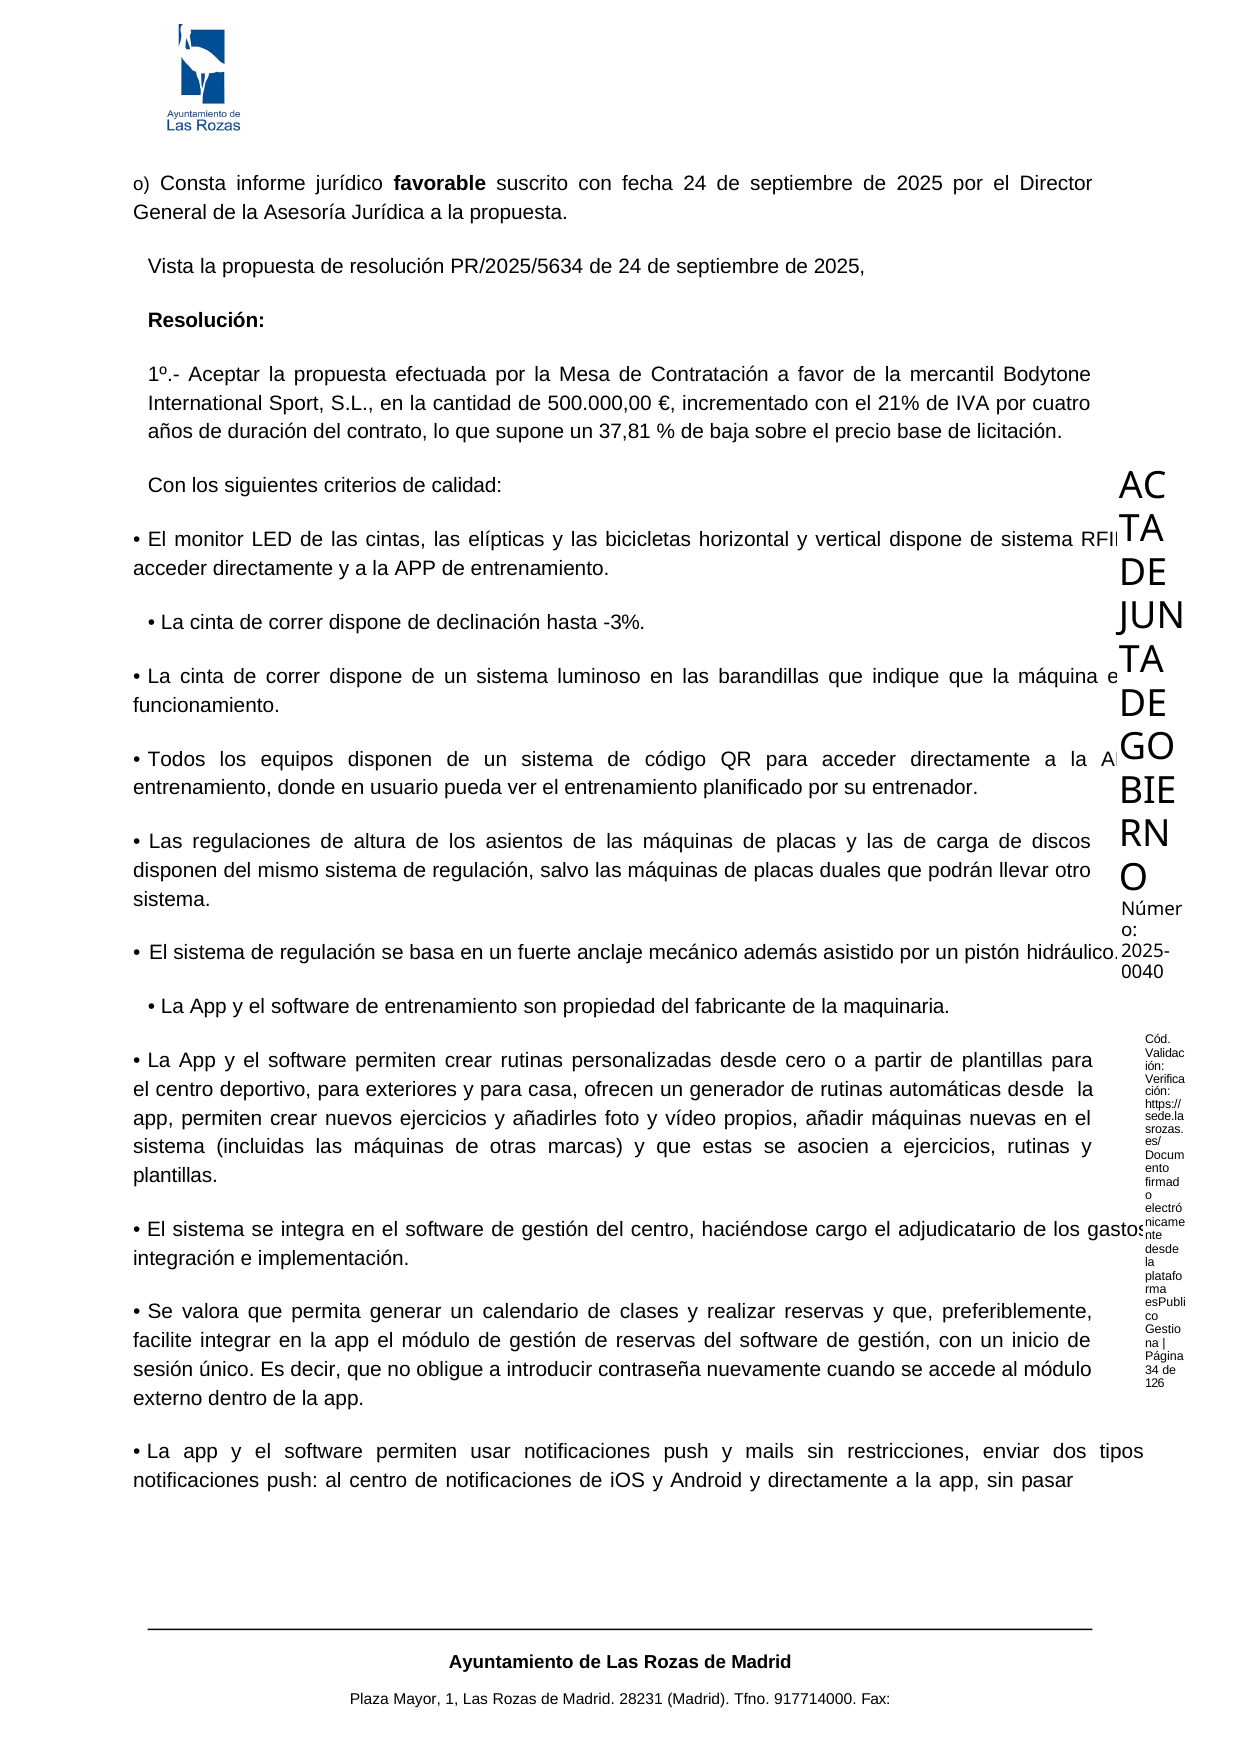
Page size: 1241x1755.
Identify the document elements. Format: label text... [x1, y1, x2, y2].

list El sistema de regulación se basa en un fuerte anclaje mecánico además asistido por un pistón hidráulico. [133, 940, 1117, 964]
list Todos los equipos disponen de un sistema de código QR para acceder directamente a la APP de entrenamiento, donde en usuario pueda ver el entrenamiento planificado por su entrenador. [133, 746, 1117, 799]
list La cinta de correr dispone de un sistema luminoso en las barandillas que indique que la máquina está en funcionamiento. [133, 664, 1117, 717]
text ACTA DE JUNTA DE GOBIERNO [1119, 463, 1185, 899]
list La cinta de correr dispone de declinación hasta -3%. [148, 610, 1117, 634]
list Documento firmado electrónicamente desde la plataforma esPublico Gestiona | Página 34 de 126 [1145, 1148, 1186, 1390]
list La app y el software permiten usar notificaciones push y mails sin restricciones, enviar dos tipos de notificaciones push: al centro de notificaciones de iOS y Android y directamente a la app, sin pasar [133, 1439, 1143, 1492]
list La App y el software permiten crear rutinas personalizadas desde cero o a partir de plantillas para el centro deportivo, para exteriores y para casa, ofrecen un generador de rutinas automáticas desde la app, permiten crear nuevos ejercicios y añadirles foto y vídeo propios, añadir máquinas nuevas en el sistema (incluidas las máquinas de otras marcas) y que estas se asocien a ejercicios, rutinas y plantillas. [133, 1048, 1093, 1187]
text Vista la propuesta de resolución PR/2025/5634 de 24 de septiembre de 2025, [148, 253, 1182, 277]
list El monitor LED de las cintas, las elípticas y las bicicletas horizontal y vertical dispone de sistema RFID para acceder directamente y a la APP de entrenamiento. [133, 527, 1117, 580]
list Cód. Validación: [1145, 1033, 1186, 1073]
text 1º.- Aceptar la propuesta efectuada por la Mesa de Contratación a favor de la mercantil Bodytone International Sport, S.L., en la cantidad de 500.000,00 €, incrementado con el 21% de IVA por cuatro años de duración del contrato, lo que supone un 37,81 % de baja sobre el precio base de licitación. [148, 362, 1093, 443]
list El sistema se integra en el software de gestión del centro, haciéndose cargo el adjudicatario de los gastos de integración e implementación. [133, 1217, 1143, 1269]
list Las regulaciones de altura de los asientos de las máquinas de placas y las de carga de discos disponen del mismo sistema de regulación, salvo las máquinas de placas duales que podrán llevar otro sistema. [133, 829, 1093, 910]
list Consta informe jurídico favorable suscrito con fecha 24 de septiembre de 2025 por el Director General de la Asesoría Jurídica a la propuesta. [133, 171, 1093, 224]
text Con los siguientes criterios de calidad: [148, 473, 1117, 497]
list Se valora que permita generar un calendario de clases y realizar reservas y que, preferiblemente, facilite integrar en la app el módulo de gestión de reservas del software de gestión, con un inicio de sesión único. Es decir, que no obligue a introducir contraseña nuevamente cuando se accede al módulo externo dentro de la app. [133, 1299, 1093, 1409]
list La App y el software de entrenamiento son propiedad del fabricante de la maquinaria. [1143, 1031, 1186, 1576]
list La App y el software de entrenamiento son propiedad del fabricante de la maquinaria. [148, 994, 1182, 1018]
list Verificación: https://sede.lasrozas.es/ [1145, 1073, 1186, 1148]
text Número: 2025-0040 Fecha: 06/10/2025 [1121, 899, 1185, 984]
subtitle Resolución: [148, 307, 1182, 331]
